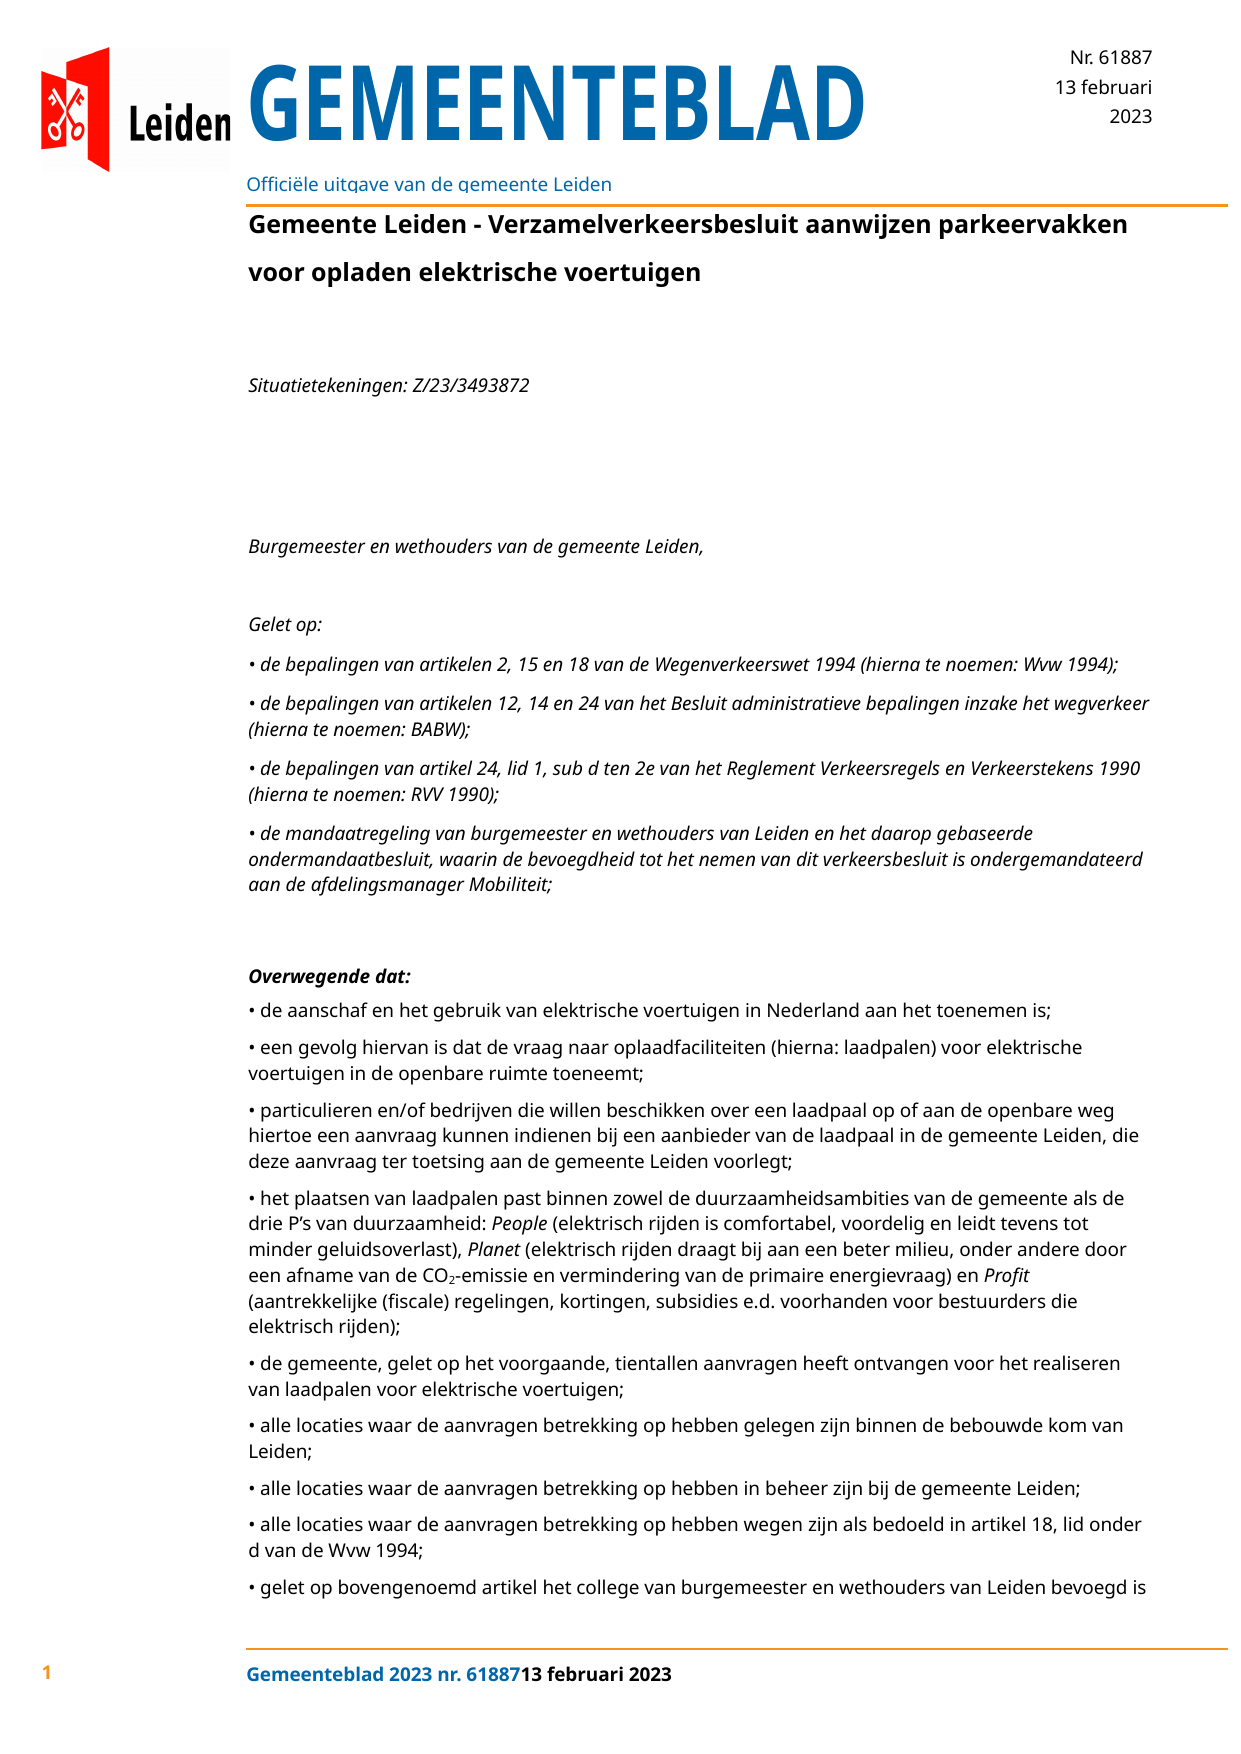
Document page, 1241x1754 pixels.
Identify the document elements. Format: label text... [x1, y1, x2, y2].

text Gemeente Leiden - Verzamelverkeersbesluit aanwijzen parkeervakken voor opladen elektrische voertuigen [248, 207, 1152, 288]
text Situatietekeningen: Z/23/3493872 [248, 372, 1152, 398]
text • de aanschaf en het gebruik van elektrische voertuigen in Nederland aan het toenemen is; [248, 998, 1152, 1023]
text • alle locaties waar de aanvragen betrekking op hebben in beheer zijn bij de gemeente Leiden; [248, 1475, 1152, 1501]
text • de bepalingen van artikel 24, lid 1, sub d ten 2e van het Reglement Verkeersregels en Verkeerstekens 1990 (hierna te noemen: RVV 1990); [248, 755, 1152, 807]
text • particulieren en/of bedrijven die willen beschikken over een laadpaal op of aan de openbare weg hiertoe een aanvraag kunnen indienen bij een aanbieder van de laadpaal in de gemeente Leiden, die deze aanvraag ter toetsing aan de gemeente Leiden voorlegt; [248, 1097, 1152, 1174]
text Burgemeester en wethouders van de gemeente Leiden, [248, 533, 1152, 559]
text • alle locaties waar de aanvragen betrekking op hebben gelegen zijn binnen de bebouwde kom van Leiden; [248, 1413, 1152, 1464]
text • een gevolg hiervan is dat de vraag naar oplaadfaciliteiten (hierna: laadpalen) voor elektrische voertuigen in de openbare ruimte toeneemt; [248, 1034, 1152, 1086]
picture [41, 47, 231, 172]
text Gelet op: [248, 612, 1152, 637]
text • de mandaatregeling van burgemeester en wethouders van Leiden en het daarop gebaseerde ondermandaatbesluit, waarin de bevoegdheid tot het nemen van dit verkeersbesluit is ondergemandateerd aan de afdelingsmanager Mobiliteit; [248, 820, 1152, 897]
text • de bepalingen van artikelen 2, 15 en 18 van de Wegenverkeerswet 1994 (hierna te noemen: Wvw 1994); [248, 651, 1152, 677]
text • gelet op bovengenoemd artikel het college van burgemeester en wethouders van Leiden bevoegd is [248, 1574, 1152, 1600]
text Overwegende dat: [248, 964, 1152, 989]
text • het plaatsen van laadpalen past binnen zowel de duurzaamheidsambities van de gemeente als de drie P’s van duurzaamheid: People (elektrisch rijden is comfortabel, voordelig en leidt tevens tot minder geluidsoverlast), Planet (elektrisch rijden draagt bij aan een beter milieu, onder andere door een afname van de CO2-emissie en vermindering van de primaire energievraag) en Profit (aantrekkelijke (fiscale) regelingen, kortingen, subsidies e.d. voorhanden voor bestuurders die elektrisch rijden); [248, 1185, 1152, 1339]
text • alle locaties waar de aanvragen betrekking op hebben wegen zijn als bedoeld in artikel 18, lid onder d van de Wvw 1994; [248, 1512, 1152, 1563]
text • de bepalingen van artikelen 12, 14 en 24 van het Besluit administratieve bepalingen inzake het wegverkeer (hierna te noemen: BABW); [248, 690, 1152, 742]
text • de gemeente, gelet op het voorgaande, tientallen aanvragen heeft ontvangen voor het realiseren van laadpalen voor elektrische voertuigen; [248, 1350, 1152, 1402]
